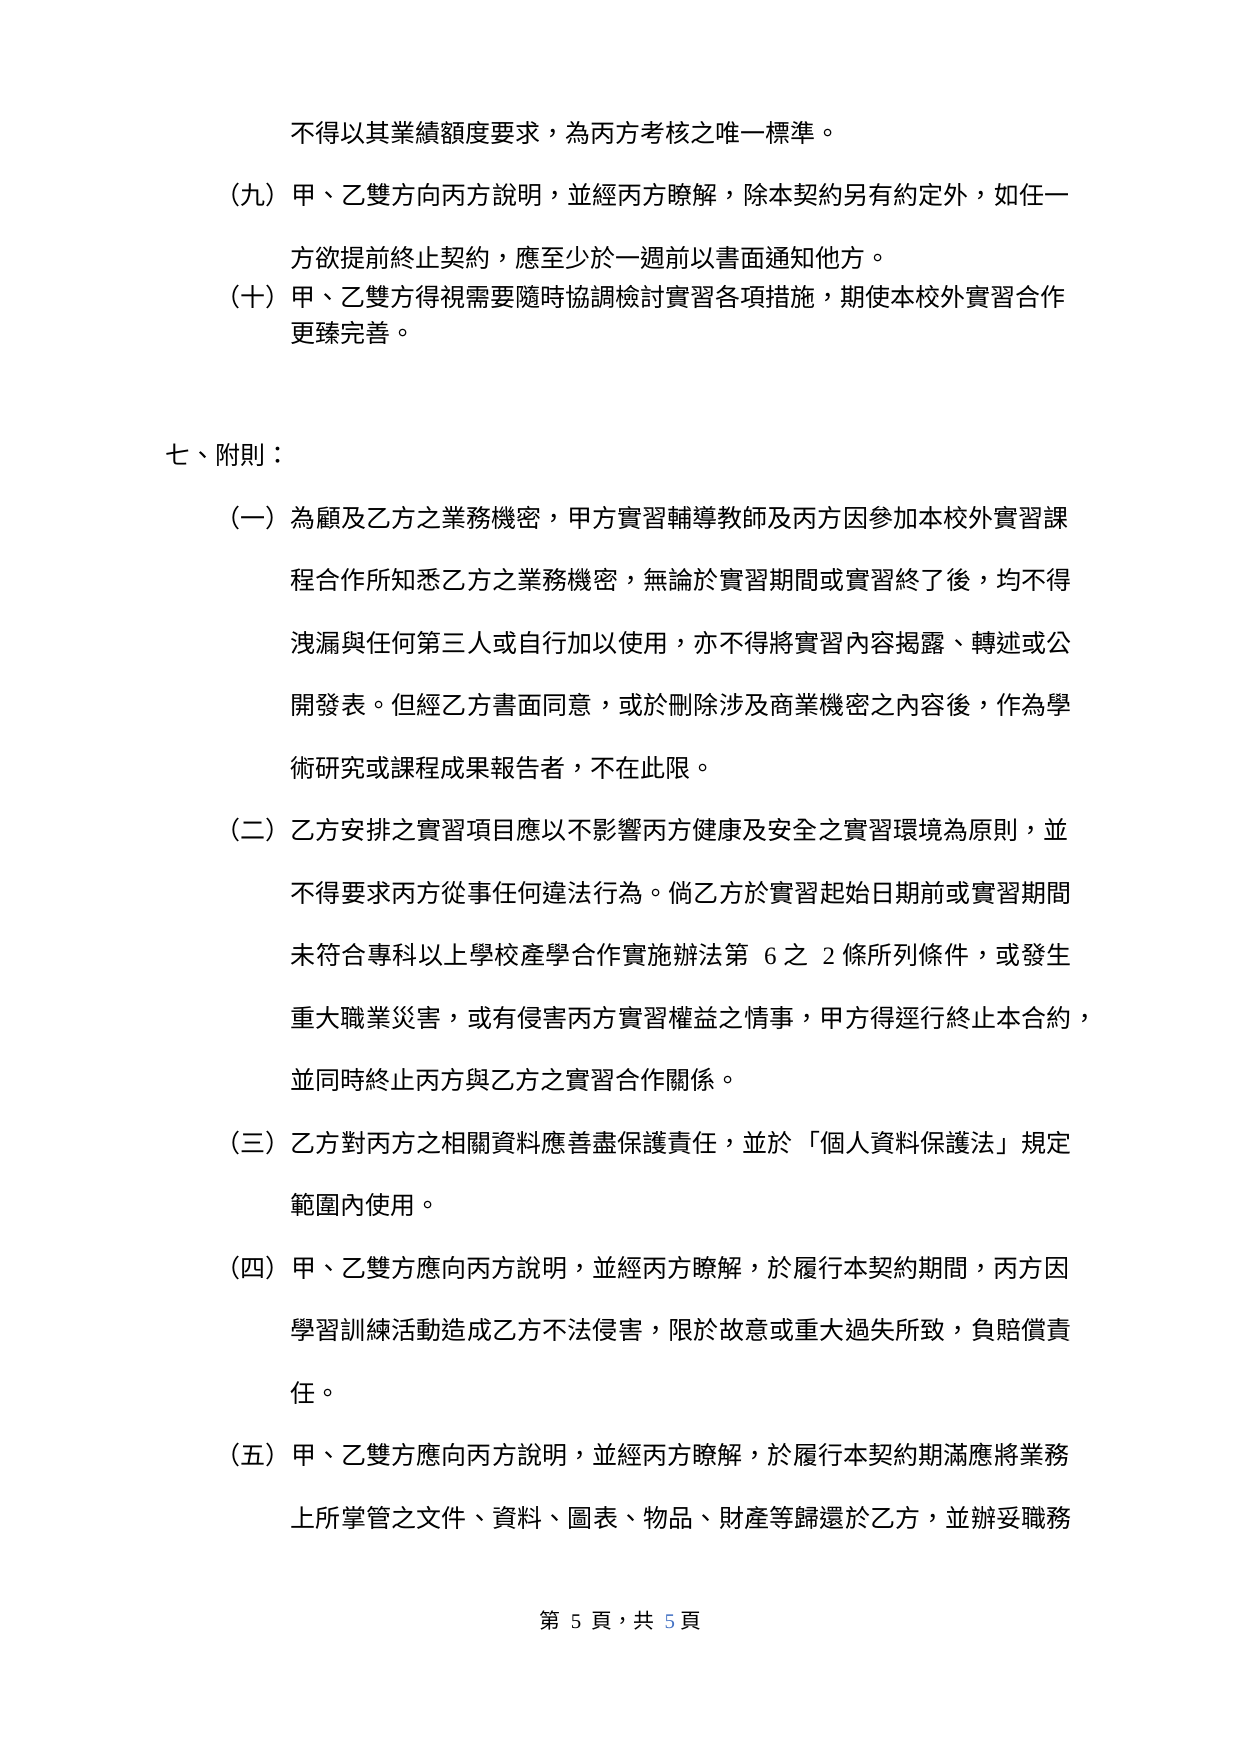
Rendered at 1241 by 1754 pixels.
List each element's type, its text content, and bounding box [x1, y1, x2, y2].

text 七、附則： [165, 412, 1072, 474]
text （九）甲、乙雙方向丙方說明，並經丙方瞭解，除本契約另有約定外，如任一方欲提前終止契約，應至少於一週前以書面通知他方。 [215, 152, 1072, 277]
text （四）甲、乙雙方應向丙方說明，並經丙方瞭解，於履行本契約期間，丙方因學習訓練活動造成乙方不法侵害，限於故意或重大過失所致，負賠償責任。 [215, 1224, 1072, 1412]
text 不得以其業績額度要求，為丙方考核之唯一標準。 [215, 89, 1072, 152]
text （十）甲、乙雙方得視需要隨時協調檢討實習各項措施，期使本校外實習合作更臻完善。 [215, 277, 1075, 349]
text （三）乙方對丙方之相關資料應善盡保護責任，並於「個人資料保護法」規定範圍內使用。 [215, 1099, 1072, 1224]
text （五）甲、乙雙方應向丙方說明，並經丙方瞭解，於履行本契約期滿應將業務上所掌管之文件、資料、圖表、物品、財產等歸還於乙方，並辦妥職務 [215, 1412, 1072, 1537]
text （一）為顧及乙方之業務機密，甲方實習輔導教師及丙方因參加本校外實習課程合作所知悉乙方之業務機密，無論於實習期間或實習終了後，均不得洩漏與任何第三人或自行加以使用，亦不得將實習內容揭露、轉述或公開發表。但經乙方書面同意，或於刪除涉及商業機密之內容後，作為學術研究或課程成果報告者，不在此限。 [215, 474, 1072, 787]
text （二）乙方安排之實習項目應以不影響丙方健康及安全之實習環境為原則，並不得要求丙方從事任何違法行為。倘乙方於實習起始日期前或實習期間未符合專科以上學校產學合作實施辦法第 6 之 2 條所列條件，或發生重大職業災害，或有侵害丙方實習權益之情事，甲方得逕行終止本合約，並同時終止丙方與乙方之實習合作關係。 [215, 787, 1072, 1099]
